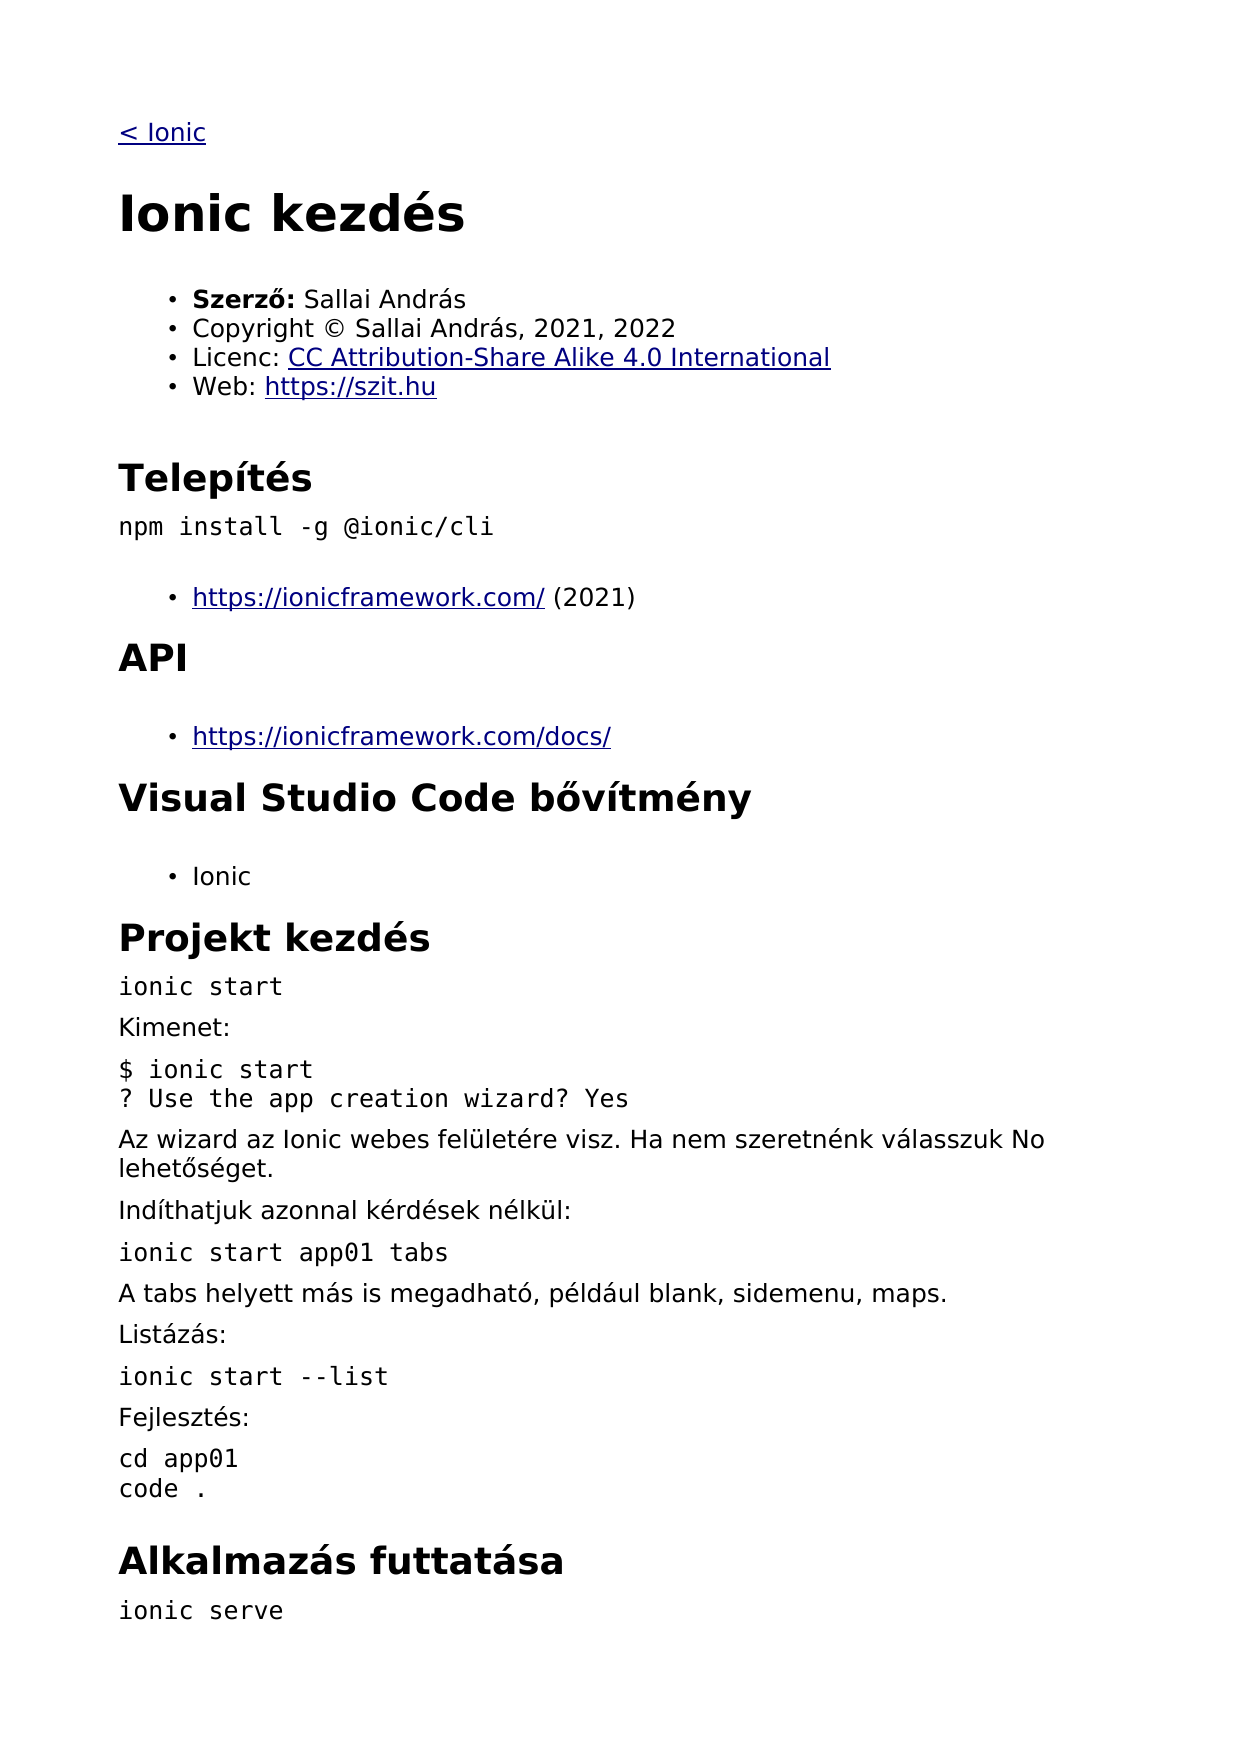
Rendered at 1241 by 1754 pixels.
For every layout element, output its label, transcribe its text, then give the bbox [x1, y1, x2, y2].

list https://ionicframework.com/docs/ [177, 722, 1122, 752]
text Fejlesztés: [118, 1403, 1122, 1432]
subtitle Ionic kezdés [118, 185, 1122, 243]
list Web: https://szit.hu [177, 372, 1122, 402]
text ionic start app01 tabs [118, 1238, 1122, 1267]
list Copyright © Sallai András, 2021, 2022 [177, 314, 1122, 343]
list https://ionicframework.com/ (2021) [177, 583, 1122, 612]
text Kimenet: [118, 1013, 1122, 1043]
subtitle Projekt kezdés [118, 916, 1122, 960]
text npm install -g @ionic/cli [118, 512, 1122, 541]
list Licenc: CC Attribution-Share Alike 4.0 International [177, 343, 1122, 372]
text Indíthatjuk azonnal kérdések nélkül: [118, 1196, 1122, 1225]
list Szerző: Sallai András [177, 285, 1122, 314]
text Az wizard az Ionic webes felületére visz. Ha nem szeretnénk válasszuk No lehetőséget. [118, 1125, 1122, 1184]
text ionic start [118, 973, 1122, 1002]
text A tabs helyett más is megadható, például blank, sidemenu, maps. [118, 1279, 1122, 1308]
subtitle Visual Studio Code bővítmény [118, 777, 1122, 820]
subtitle Alkalmazás futtatása [118, 1540, 1122, 1583]
text < Ionic [118, 118, 1122, 147]
text Listázás: [118, 1320, 1122, 1349]
text ionic serve [118, 1596, 1122, 1625]
text $ ionic start ? Use the app creation wizard? Yes [118, 1055, 1122, 1113]
text ionic start --list [118, 1362, 1122, 1391]
list Ionic [177, 862, 1122, 891]
subtitle Telepítés [118, 456, 1122, 500]
text cd app01 code . [118, 1445, 1122, 1503]
subtitle API [118, 637, 1122, 681]
